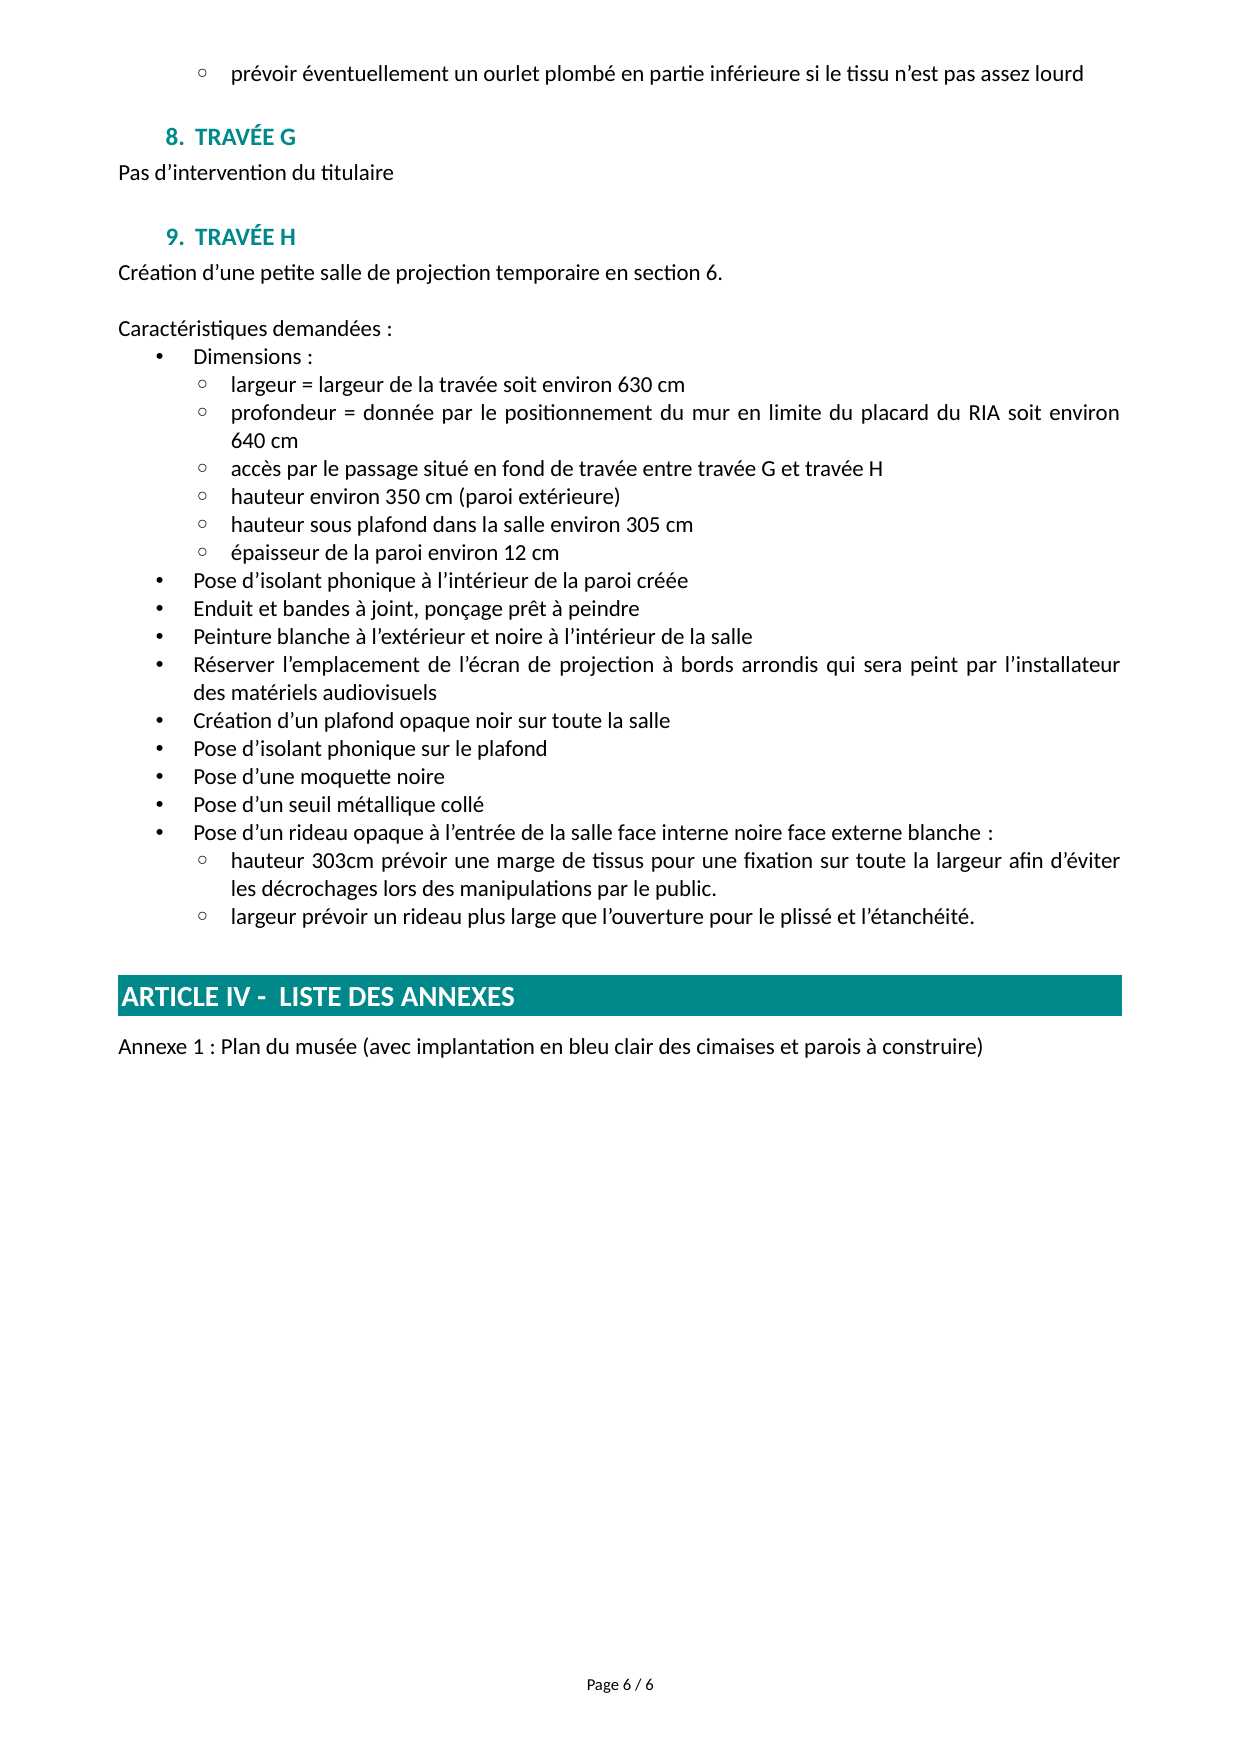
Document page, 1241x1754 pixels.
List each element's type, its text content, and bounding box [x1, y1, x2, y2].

subtitle ARTICLE IV - LISTE DES ANNEXES [118, 975, 1122, 1016]
list hauteur 303cm prévoir une marge de tissus pour une fixation sur toute la largeur afin d’éviter les décrochages lors des manipulations par le public. [193, 846, 1122, 902]
list Enduit et bandes à joint, ponçage prêt à peindre [156, 594, 1122, 622]
list largeur prévoir un rideau plus large que l’ouverture pour le plissé et l’étanchéité. [193, 902, 1122, 931]
list Pose d’isolant phonique à l’intérieur de la paroi créée [156, 566, 1122, 594]
list Pose d’un seuil métallique collé [156, 790, 1122, 818]
subtitle Travée H [165, 221, 1122, 252]
list Pose d’une moquette noire [156, 762, 1122, 790]
list Dimensions : [156, 342, 1122, 370]
list hauteur sous plafond dans la salle environ 305 cm [193, 510, 1122, 538]
list accès par le passage situé en fond de travée entre travée G et travée H [193, 454, 1122, 482]
list Pose d’isolant phonique sur le plafond [156, 734, 1122, 762]
list prévoir éventuellement un ourlet plombé en partie inférieure si le tissu n’est pas assez lourd [193, 59, 1122, 87]
list hauteur environ 350 cm (paroi extérieure) [193, 482, 1122, 510]
list Peinture blanche à l’extérieur et noire à l’intérieur de la salle [156, 622, 1122, 650]
subtitle Travée G [165, 122, 1122, 152]
list Création d’un plafond opaque noir sur toute la salle [156, 706, 1122, 734]
text Annexe 1 : Plan du musée (avec implantation en bleu clair des cimaises et parois à construire) [118, 1032, 1122, 1061]
text Création d’une petite salle de projection temporaire en section 6. [118, 258, 1122, 286]
list Réserver l’emplacement de l’écran de projection à bords arrondis qui sera peint par l’installateur des matériels audiovisuels [156, 650, 1122, 706]
text Caractéristiques demandées : [118, 314, 1122, 342]
text Pas d’intervention du titulaire [118, 158, 1122, 187]
list largeur = largeur de la travée soit environ 630 cm [193, 370, 1122, 398]
list épaisseur de la paroi environ 12 cm [193, 538, 1122, 566]
list profondeur = donnée par le positionnement du mur en limite du placard du RIA soit environ 640 cm [193, 398, 1122, 454]
list Pose d’un rideau opaque à l’entrée de la salle face interne noire face externe blanche : [156, 818, 1122, 846]
